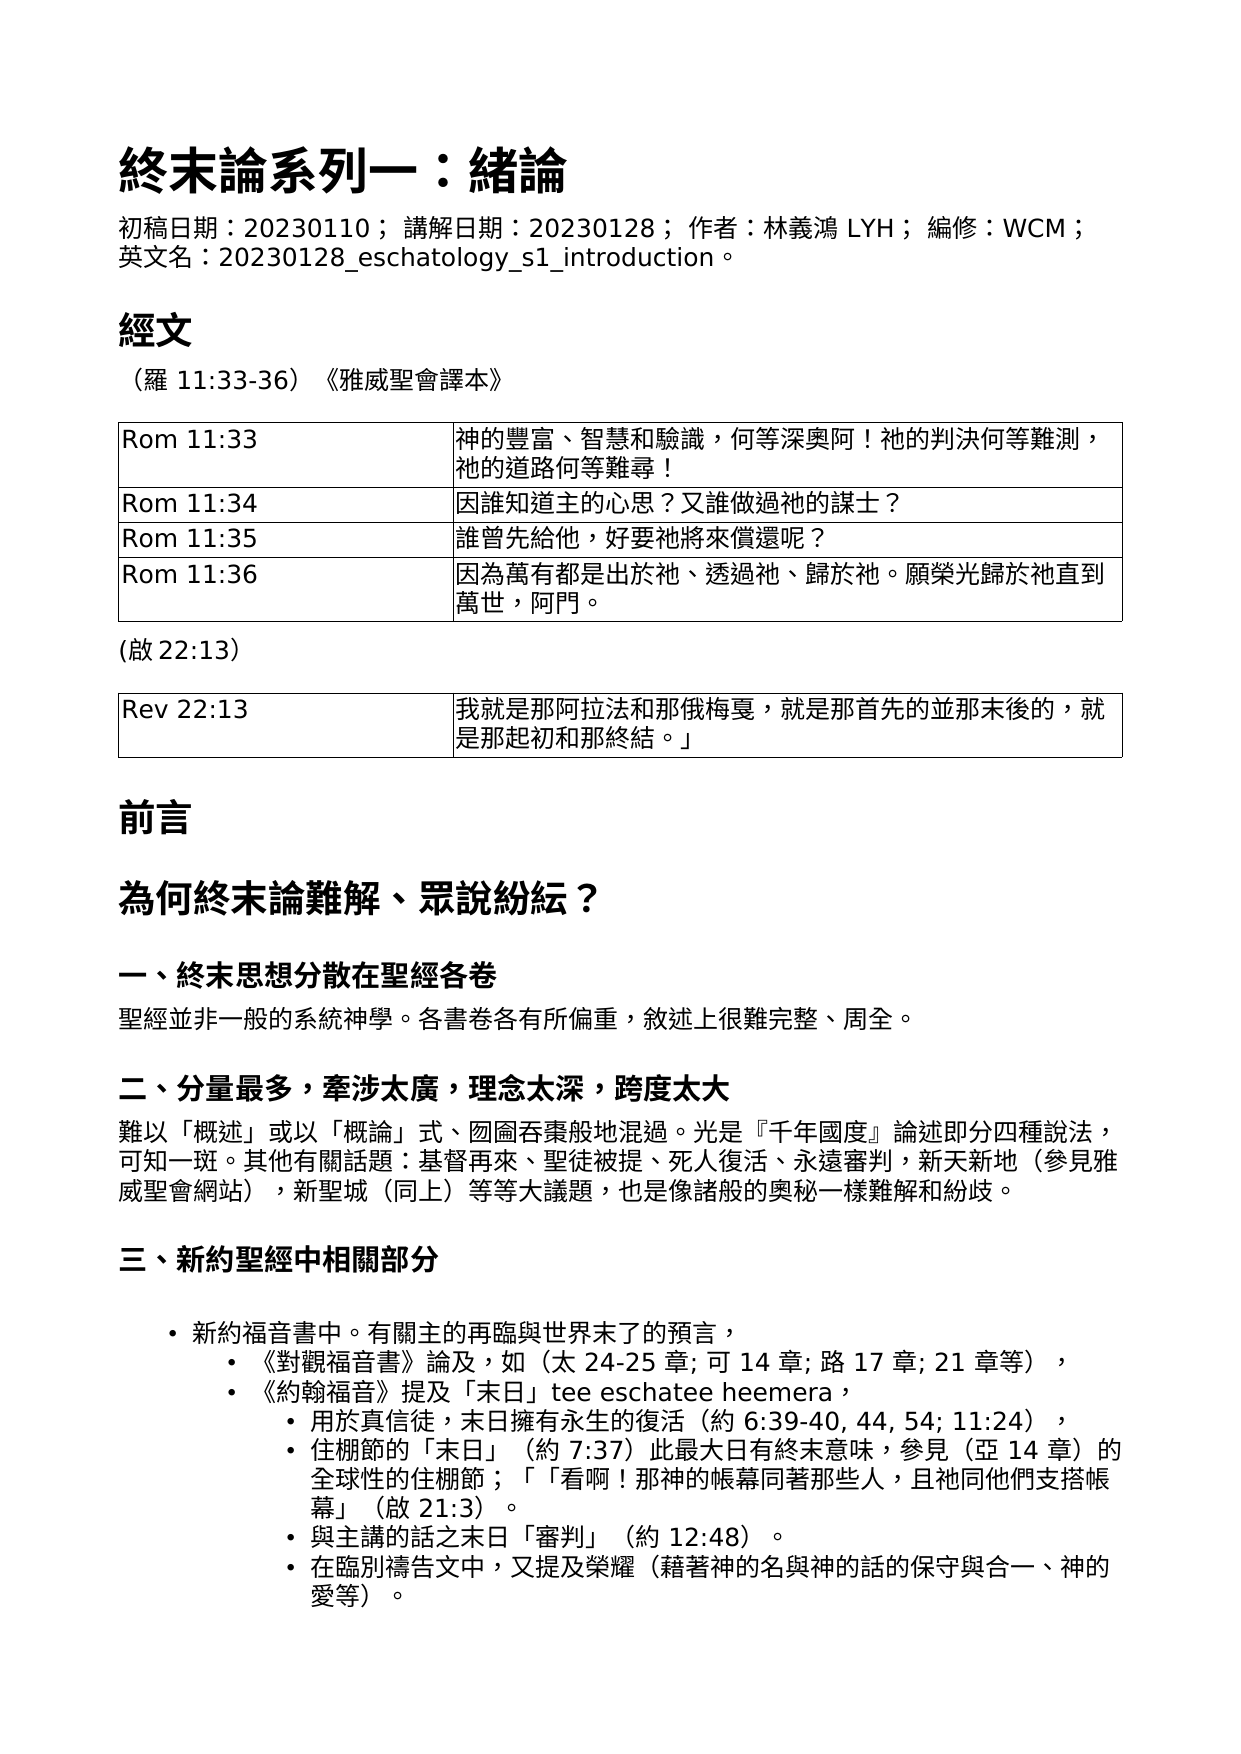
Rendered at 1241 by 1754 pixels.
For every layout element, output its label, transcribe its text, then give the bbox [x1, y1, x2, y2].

table_header 我就是那阿拉法和那俄梅戛，就是那首先的並那末後的，就是那起初和那終結。」 [454, 694, 1122, 757]
subtitle 一、終末思想分散在聖經各卷 [118, 959, 1122, 993]
table_cell Rom 11:35 [119, 523, 453, 557]
text （羅 11:33-36）《雅威聖會譯本》 [118, 366, 1122, 395]
list 住棚節的「末日」（約 7:37）此最大日有終末意味，參見（亞 14 章）的全球性的住棚節；「「看啊！那神的帳幕同著那些人，且祂同他們支搭帳幕」（啟 21:3）。 [295, 1436, 1122, 1523]
list 新約福音書中。有關主的再臨與世界末了的預言， [177, 1319, 1122, 1348]
list 《對觀福音書》論及，如（太 24-25 章; 可 14 章; 路 17 章; 21 章等）， [236, 1348, 1122, 1378]
subtitle 三、新約聖經中相關部分 [118, 1243, 1122, 1277]
subtitle 經文 [118, 310, 1122, 353]
list 《約翰福音》提及「末日」tee eschatee heemera， [236, 1378, 1122, 1407]
table_cell Rom 11:36 [119, 558, 453, 621]
text 聖經並非一般的系統神學。各書卷各有所偏重，敘述上很難完整、周全。 [118, 1005, 1122, 1034]
table_cell 誰曾先給他，好要祂將來償還呢？ [454, 523, 1122, 557]
text (啟22:13） [118, 636, 1122, 665]
text 初稿日期：20230110； 講解日期：20230128； 作者：林義鴻 LYH； 編修：WCM； 英文名：20230128_eschatology_s1_introduction。 [118, 214, 1122, 272]
subtitle 二、分量最多，牽涉太廣，理念太深，跨度太大 [118, 1072, 1122, 1106]
list 在臨別禱告文中，又提及榮耀（藉著神的名與神的話的保守與合一、神的愛等）。 [295, 1553, 1122, 1611]
subtitle 前言 [118, 797, 1122, 840]
table_cell 因誰知道主的心思？又誰做過祂的謀士？ [454, 488, 1122, 522]
table_cell 因為萬有都是出於祂、透過祂、歸於祂。願榮光歸於祂直到萬世，阿門。 [454, 558, 1122, 621]
subtitle 為何終末論難解、眾說紛紜？ [118, 878, 1122, 921]
table_cell Rom 11:34 [119, 488, 453, 522]
table_header 神的豐富、智慧和驗識，何等深奧阿！祂的判決何等難測，祂的道路何等難尋！ [454, 423, 1122, 487]
list 用於真信徒，末日擁有永生的復活（約 6:39-40, 44, 54; 11:24）， [295, 1407, 1122, 1436]
subtitle 終末論系列一：緒論 [118, 143, 1122, 201]
list 與主講的話之末日「審判」（約 12:48）。 [295, 1523, 1122, 1553]
table_header Rev 22:13 [119, 694, 453, 757]
text 難以「概述」或以「概論」式、囫圇吞棗般地混過。光是『千年國度』論述即分四種說法，可知一斑。其他有關話題：基督再來、聖徒被提、死人復活、永遠審判，新天新地（參見雅威聖會網站），新聖城（同上）等等大議題，也是像諸般的奧秘一樣難解和紛歧。 [118, 1118, 1122, 1206]
table_header Rom 11:33 [119, 423, 453, 487]
